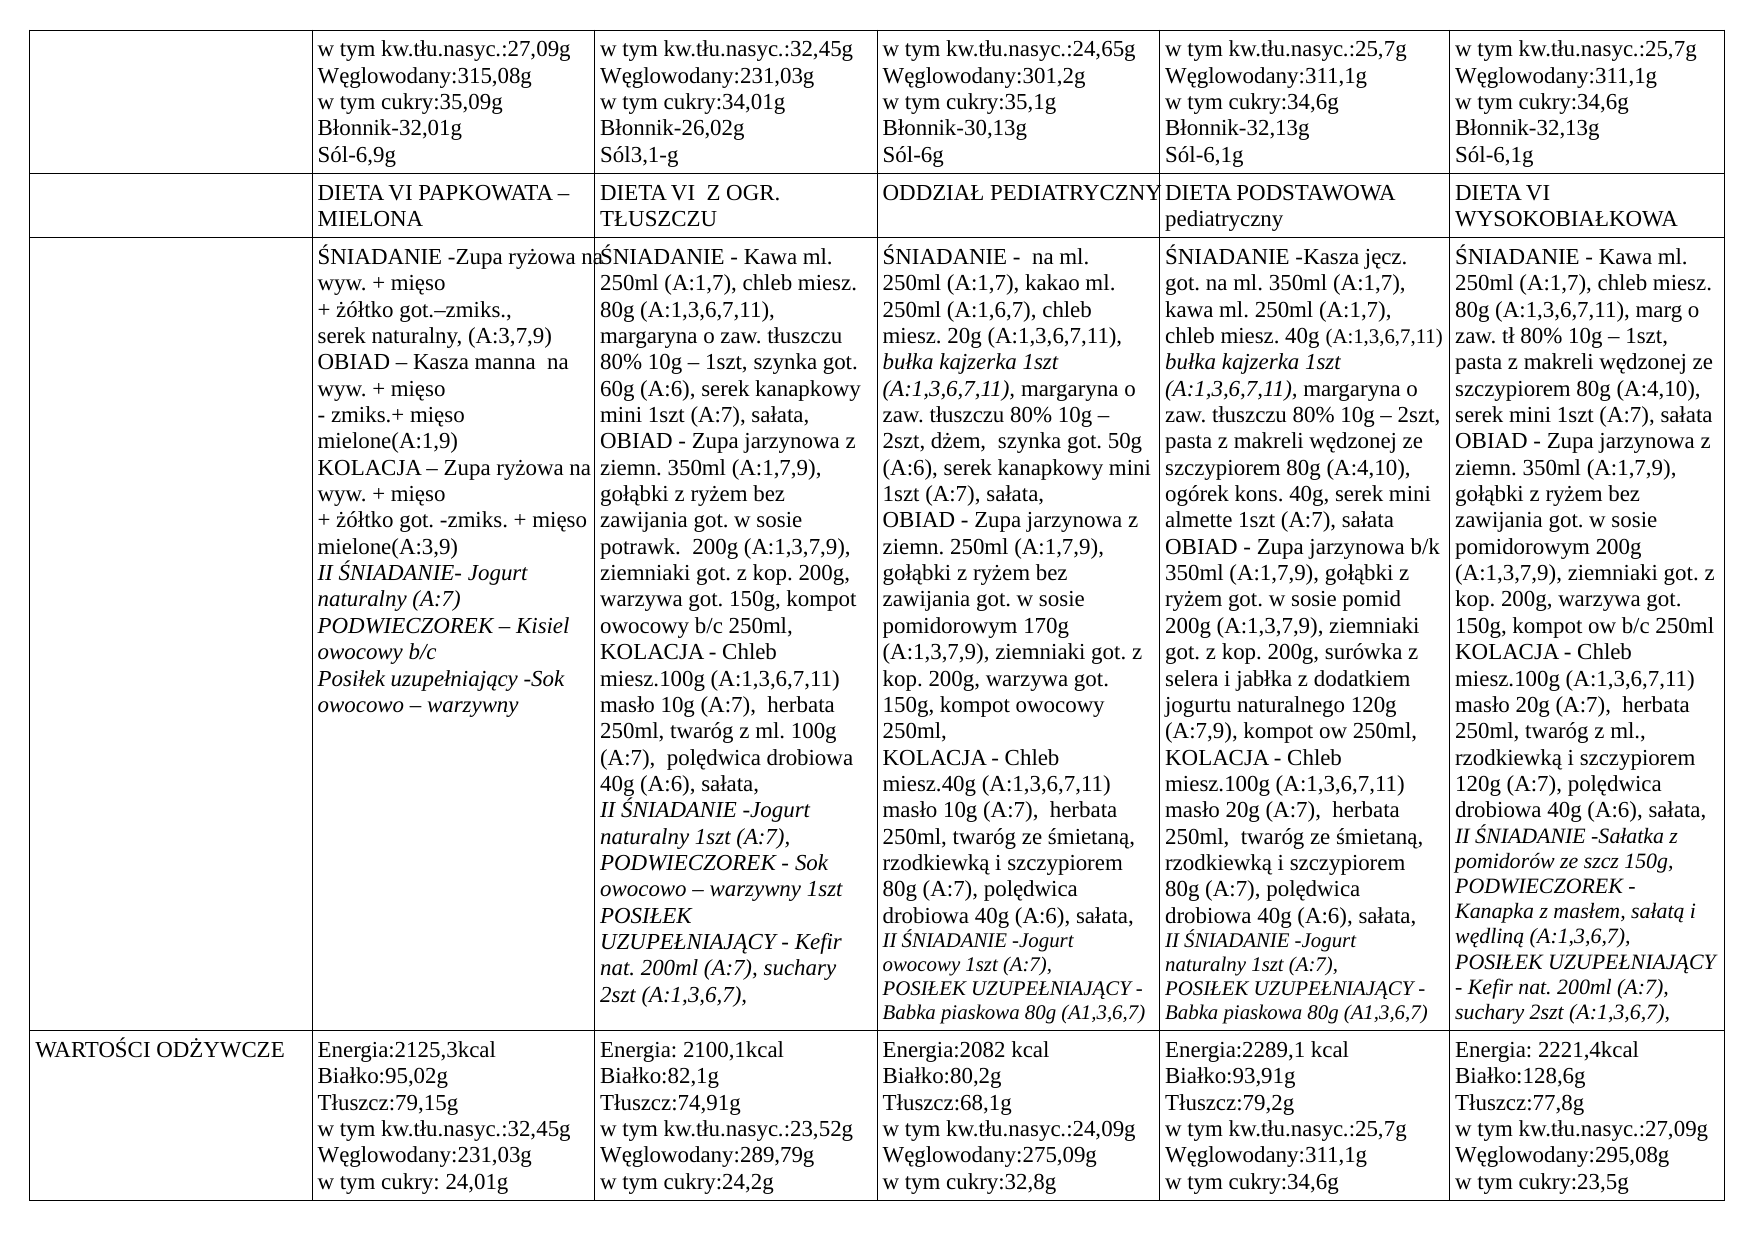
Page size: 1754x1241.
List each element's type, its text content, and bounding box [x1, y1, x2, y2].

table_cell ŚNIADANIE -Kasza jęcz. got. na ml. 350ml (A:1,7), kawa ml. 250ml (A:1,7), chleb miesz. 40g (A:1,3,6,7,11) bułka kajzerka 1szt (A:1,3,6,7,11), margaryna o zaw. tłuszczu 80% 10g – 2szt, pasta z makreli wędzonej ze szczypiorem 80g (A:4,10), ogórek kons. 40g, serek mini almette 1szt (A:7), sałata OBIAD - Zupa jarzynowa b/k 350ml (A:1,7,9), gołąbki z ryżem got. w sosie pomid 200g (A:1,3,7,9), ziemniaki got. z kop. 200g, surówka z selera i jabłka z dodatkiem jogurtu naturalnego 120g (A:7,9), kompot ow 250ml, KOLACJA - Chleb miesz.100g (A:1,3,6,7,11) masło 20g (A:7), herbata 250ml, twaróg ze śmietaną, rzodkiewką i szczypiorem 80g (A:7), polędwica drobiowa 40g (A:6), sałata, II ŚNIADANIE -Jogurt naturalny 1szt (A:7), POSIŁEK UZUPEŁNIAJĄCY - Babka piaskowa 80g (A1,3,6,7) [1160, 238, 1449, 1030]
table_cell ODDZIAŁ PEDIATRYCZNY [878, 174, 1159, 237]
table_cell Energia:2125,3kcal Białko:95,02g Tłuszcz:79,15g w tym kw.tłu.nasyc.:32,45g Węglowodany:231,03g w tym cukry: 24,01g [313, 1031, 594, 1200]
table_cell WARTOŚCI ODŻYWCZE [30, 1031, 312, 1200]
table_cell w tym kw.tłu.nasyc.:24,65g Węglowodany:301,2g w tym cukry:35,1g Błonnik-30,13g Sól-6g [878, 31, 1159, 173]
table_cell Energia: 2100,1kcal Białko:82,1g Tłuszcz:74,91g w tym kw.tłu.nasyc.:23,52g Węglowodany:289,79g w tym cukry:24,2g [595, 1031, 877, 1200]
table_cell w tym kw.tłu.nasyc.:32,45g Węglowodany:231,03g w tym cukry:34,01g Błonnik-26,02g Sól3,1-g [595, 31, 877, 173]
table_cell Energia:2082 kcal Białko:80,2g Tłuszcz:68,1g w tym kw.tłu.nasyc.:24,09g Węglowodany:275,09g w tym cukry:32,8g [878, 1031, 1159, 1200]
table_cell Energia:2289,1 kcal Białko:93,91g Tłuszcz:79,2g w tym kw.tłu.nasyc.:25,7g Węglowodany:311,1g w tym cukry:34,6g [1160, 1031, 1449, 1200]
table_cell DIETA VI WYSOKOBIAŁKOWA [1450, 174, 1724, 237]
table_cell ŚNIADANIE - Kawa ml. 250ml (A:1,7), chleb miesz. 80g (A:1,3,6,7,11), marg o zaw. tł 80% 10g – 1szt, pasta z makreli wędzonej ze szczypiorem 80g (A:4,10), serek mini 1szt (A:7), sałata OBIAD - Zupa jarzynowa z ziemn. 350ml (A:1,7,9), gołąbki z ryżem bez zawijania got. w sosie pomidorowym 200g (A:1,3,7,9), ziemniaki got. z kop. 200g, warzywa got. 150g, kompot ow b/c 250ml KOLACJA - Chleb miesz.100g (A:1,3,6,7,11) masło 20g (A:7), herbata 250ml, twaróg z ml., rzodkiewką i szczypiorem 120g (A:7), polędwica drobiowa 40g (A:6), sałata, II ŚNIADANIE -Sałatka z pomidorów ze szcz 150g, PODWIECZOREK - Kanapka z masłem, sałatą i wędliną (A:1,3,6,7), POSIŁEK UZUPEŁNIAJĄCY - Kefir nat. 200ml (A:7), suchary 2szt (A:1,3,6,7), [1450, 238, 1724, 1030]
table_cell [30, 174, 312, 237]
table_cell w tym kw.tłu.nasyc.:27,09g Węglowodany:315,08g w tym cukry:35,09g Błonnik-32,01g Sól-6,9g [313, 31, 594, 173]
table_cell [30, 238, 312, 1030]
table_cell w tym kw.tłu.nasyc.:25,7g Węglowodany:311,1g w tym cukry:34,6g Błonnik-32,13g Sól-6,1g [1160, 31, 1449, 173]
table_cell [30, 31, 312, 173]
table_cell w tym kw.tłu.nasyc.:25,7g Węglowodany:311,1g w tym cukry:34,6g Błonnik-32,13g Sól-6,1g [1450, 31, 1724, 173]
table_cell DIETA PODSTAWOWA pediatryczny [1160, 174, 1449, 237]
table_cell DIETA VI Z OGR. TŁUSZCZU [595, 174, 877, 237]
table_cell ŚNIADANIE -Zupa ryżowa na wyw. + mięso + żółtko got.–zmiks., serek naturalny, (A:3,7,9) OBIAD – Kasza manna na wyw. + mięso - zmiks.+ mięso mielone(A:1,9) KOLACJA – Zupa ryżowa na wyw. + mięso + żółtko got. -zmiks. + mięso mielone(A:3,9) II ŚNIADANIE- Jogurt naturalny (A:7) PODWIECZOREK – Kisiel owocowy b/c Posiłek uzupełniający -Sok owocowo – warzywny [313, 238, 594, 1030]
table_cell Energia: 2221,4kcal Białko:128,6g Tłuszcz:77,8g w tym kw.tłu.nasyc.:27,09g Węglowodany:295,08g w tym cukry:23,5g [1450, 1031, 1724, 1200]
table_cell ŚNIADANIE - na ml. 250ml (A:1,7), kakao ml. 250ml (A:1,6,7), chleb miesz. 20g (A:1,3,6,7,11), bułka kajzerka 1szt (A:1,3,6,7,11), margaryna o zaw. tłuszczu 80% 10g – 2szt, dżem, szynka got. 50g (A:6), serek kanapkowy mini 1szt (A:7), sałata, OBIAD - Zupa jarzynowa z ziemn. 250ml (A:1,7,9), gołąbki z ryżem bez zawijania got. w sosie pomidorowym 170g (A:1,3,7,9), ziemniaki got. z kop. 200g, warzywa got. 150g, kompot owocowy 250ml, KOLACJA - Chleb miesz.40g (A:1,3,6,7,11) masło 10g (A:7), herbata 250ml, twaróg ze śmietaną, rzodkiewką i szczypiorem 80g (A:7), polędwica drobiowa 40g (A:6), sałata, II ŚNIADANIE -Jogurt owocowy 1szt (A:7), POSIŁEK UZUPEŁNIAJĄCY - Babka piaskowa 80g (A1,3,6,7) [878, 238, 1159, 1030]
table_cell DIETA VI PAPKOWATA – MIELONA [313, 174, 594, 237]
table_cell ŚNIADANIE - Kawa ml. 250ml (A:1,7), chleb miesz. 80g (A:1,3,6,7,11), margaryna o zaw. tłuszczu 80% 10g – 1szt, szynka got. 60g (A:6), serek kanapkowy mini 1szt (A:7), sałata, OBIAD - Zupa jarzynowa z ziemn. 350ml (A:1,7,9), gołąbki z ryżem bez zawijania got. w sosie potrawk. 200g (A:1,3,7,9), ziemniaki got. z kop. 200g, warzywa got. 150g, kompot owocowy b/c 250ml, KOLACJA - Chleb miesz.100g (A:1,3,6,7,11) masło 10g (A:7), herbata 250ml, twaróg z ml. 100g (A:7), polędwica drobiowa 40g (A:6), sałata, II ŚNIADANIE -Jogurt naturalny 1szt (A:7), PODWIECZOREK - Sok owocowo – warzywny 1szt POSIŁEK UZUPEŁNIAJĄCY - Kefir nat. 200ml (A:7), suchary 2szt (A:1,3,6,7), [595, 238, 877, 1030]
